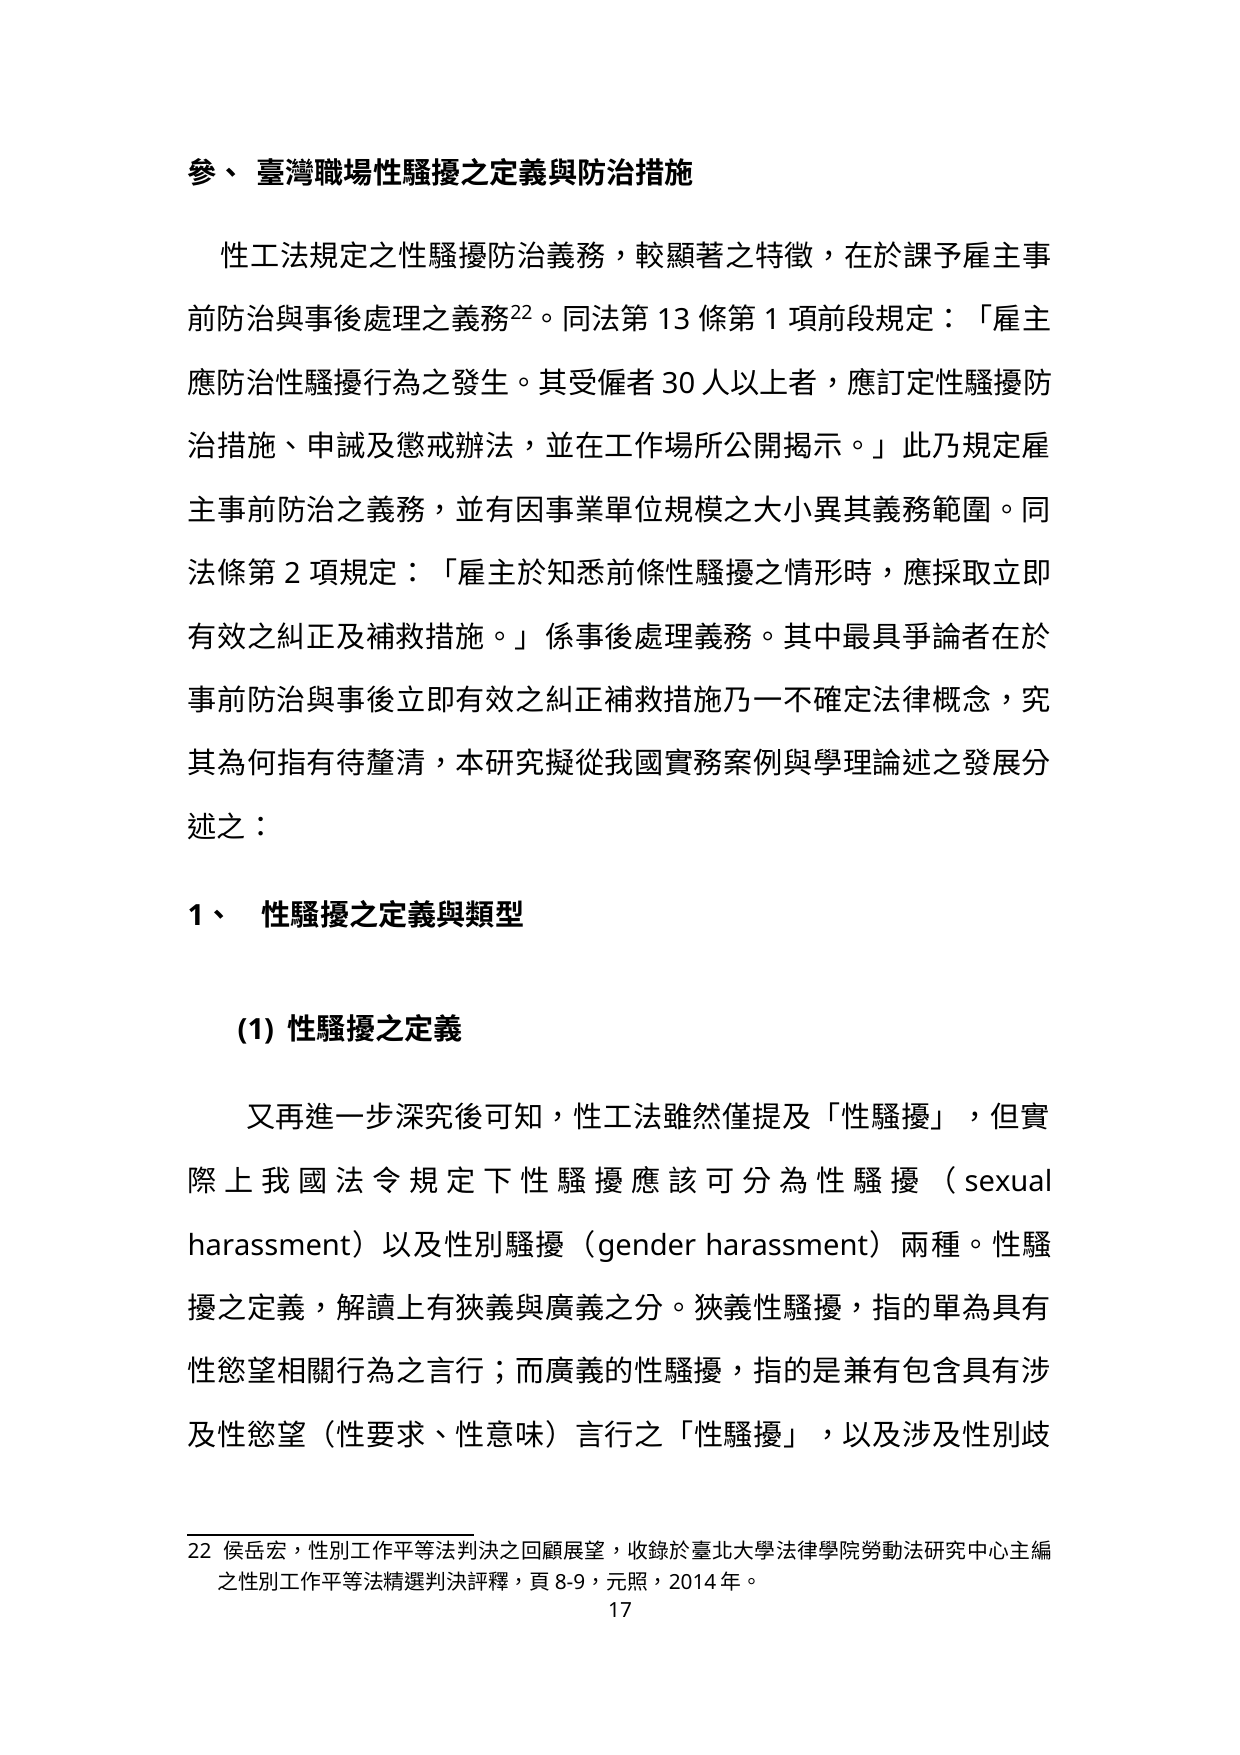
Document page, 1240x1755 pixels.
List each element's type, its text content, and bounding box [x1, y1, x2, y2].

list 性騷擾之定義與類型 [187, 892, 1052, 934]
list 性騷擾之定義 [237, 1006, 1052, 1048]
list 臺灣職場性騷擾之定義與防治措施 [187, 150, 1052, 192]
text 性工法規定之性騷擾防治義務，較顯著之特徵，在於課予雇主事前防治與事後處理之義務。同法第 13 條第 1 項前段規定：「雇主應防治性騷擾行為之發生。其受僱者30人以上者，應訂定性騷擾防治措施、申誡及懲戒辦法，並在工作場所公開揭示。」此乃規定雇主事前防治之義務，並有因事業單位規模之大小異其義務範圍。同法條第 2 項規定：「雇主於知悉前條性騷擾之情形時，應採取立即有效之糾正及補救措施。」係事後處理義務。其中最具爭論者在於事前防治與事後立即有效之糾正補救措施乃一不確定法律概念，究其為何指有待釐清，本研究擬從我國實務案例與學理論述之發展分述之： [187, 232, 1052, 846]
text 侯岳宏，性別工作平等法判決之回顧展望，收錄於臺北大學法律學院勞動法研究中心主編之性別工作平等法精選判決評釋，頁8-9，元照，2014年。 [187, 1535, 1052, 1595]
text 又再進一步深究後可知，性工法雖然僅提及「性騷擾」，但實際上我國法令規定下性騷擾應該可分為性騷擾（sexual harassment）以及性別騷擾（gender harassment）兩種。性騷擾之定義，解讀上有狹義與廣義之分。狹義性騷擾，指的單為具有性慾望相關行為之言行；而廣義的性騷擾，指的是兼有包含具有涉及性慾望（性要求、性意味）言行之「性騷擾」，以及涉及性別歧 [187, 1094, 1052, 1454]
